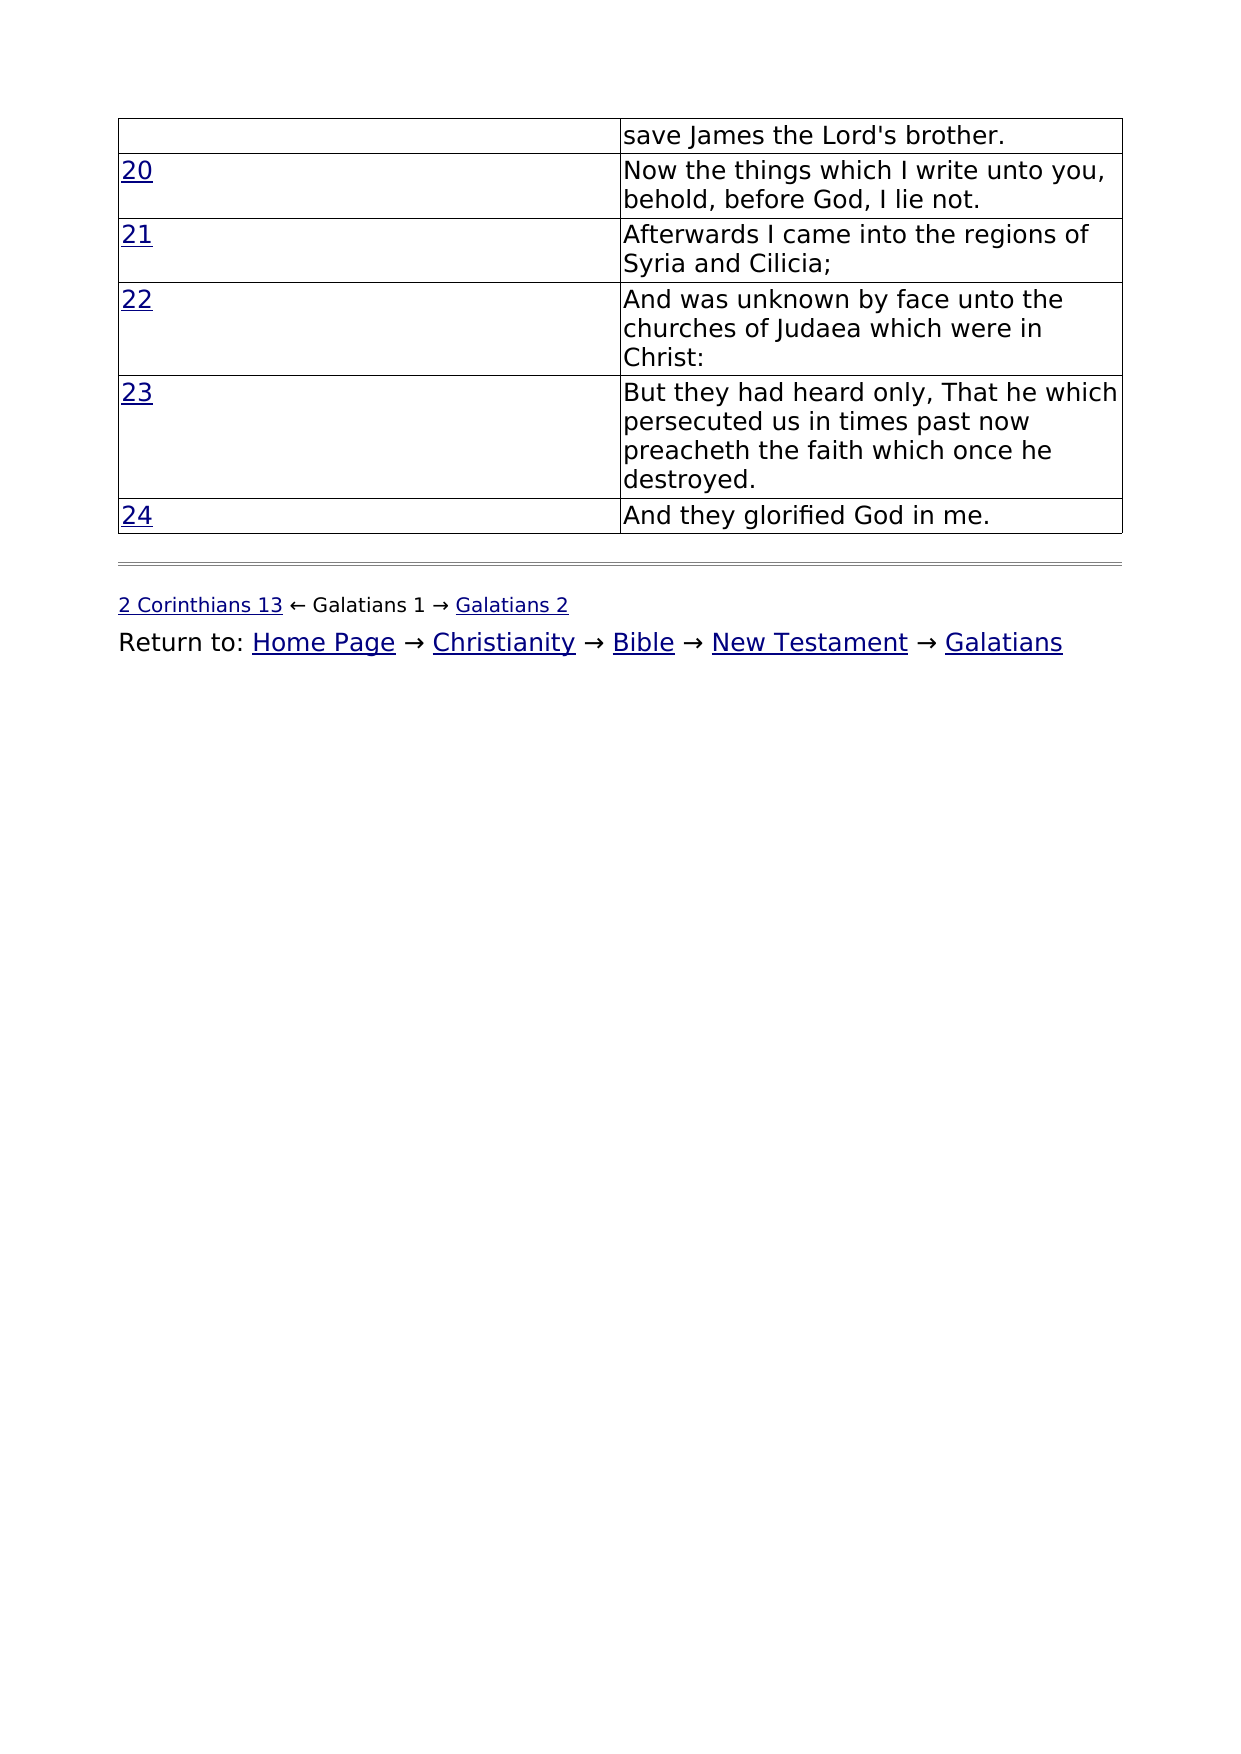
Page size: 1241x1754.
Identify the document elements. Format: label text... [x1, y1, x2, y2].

table_cell [119, 119, 620, 153]
table_cell 20 [119, 154, 620, 217]
text 2 Corinthians 13 ← Galatians 1 → Galatians 2 [118, 594, 1122, 628]
table_cell 21 [119, 219, 620, 282]
table_cell 23 [119, 376, 620, 498]
table_cell Afterwards I came into the regions of Syria and Cilicia; [621, 219, 1122, 282]
table_cell 24 [119, 499, 620, 533]
table_cell 22 [119, 283, 620, 375]
table_cell Now the things which I write unto you, behold, before God, I lie not. [621, 154, 1122, 217]
table_cell But they had heard only, That he which persecuted us in times past now preacheth the faith which once he destroyed. [621, 376, 1122, 498]
table_cell save James the Lord's brother. [621, 119, 1122, 153]
text Return to: Home Page → Christianity → Bible → New Testament → Galatians [118, 628, 1122, 657]
table_cell And they glorified God in me. [621, 499, 1122, 533]
table_cell And was unknown by face unto the churches of Judaea which were in Christ: [621, 283, 1122, 375]
